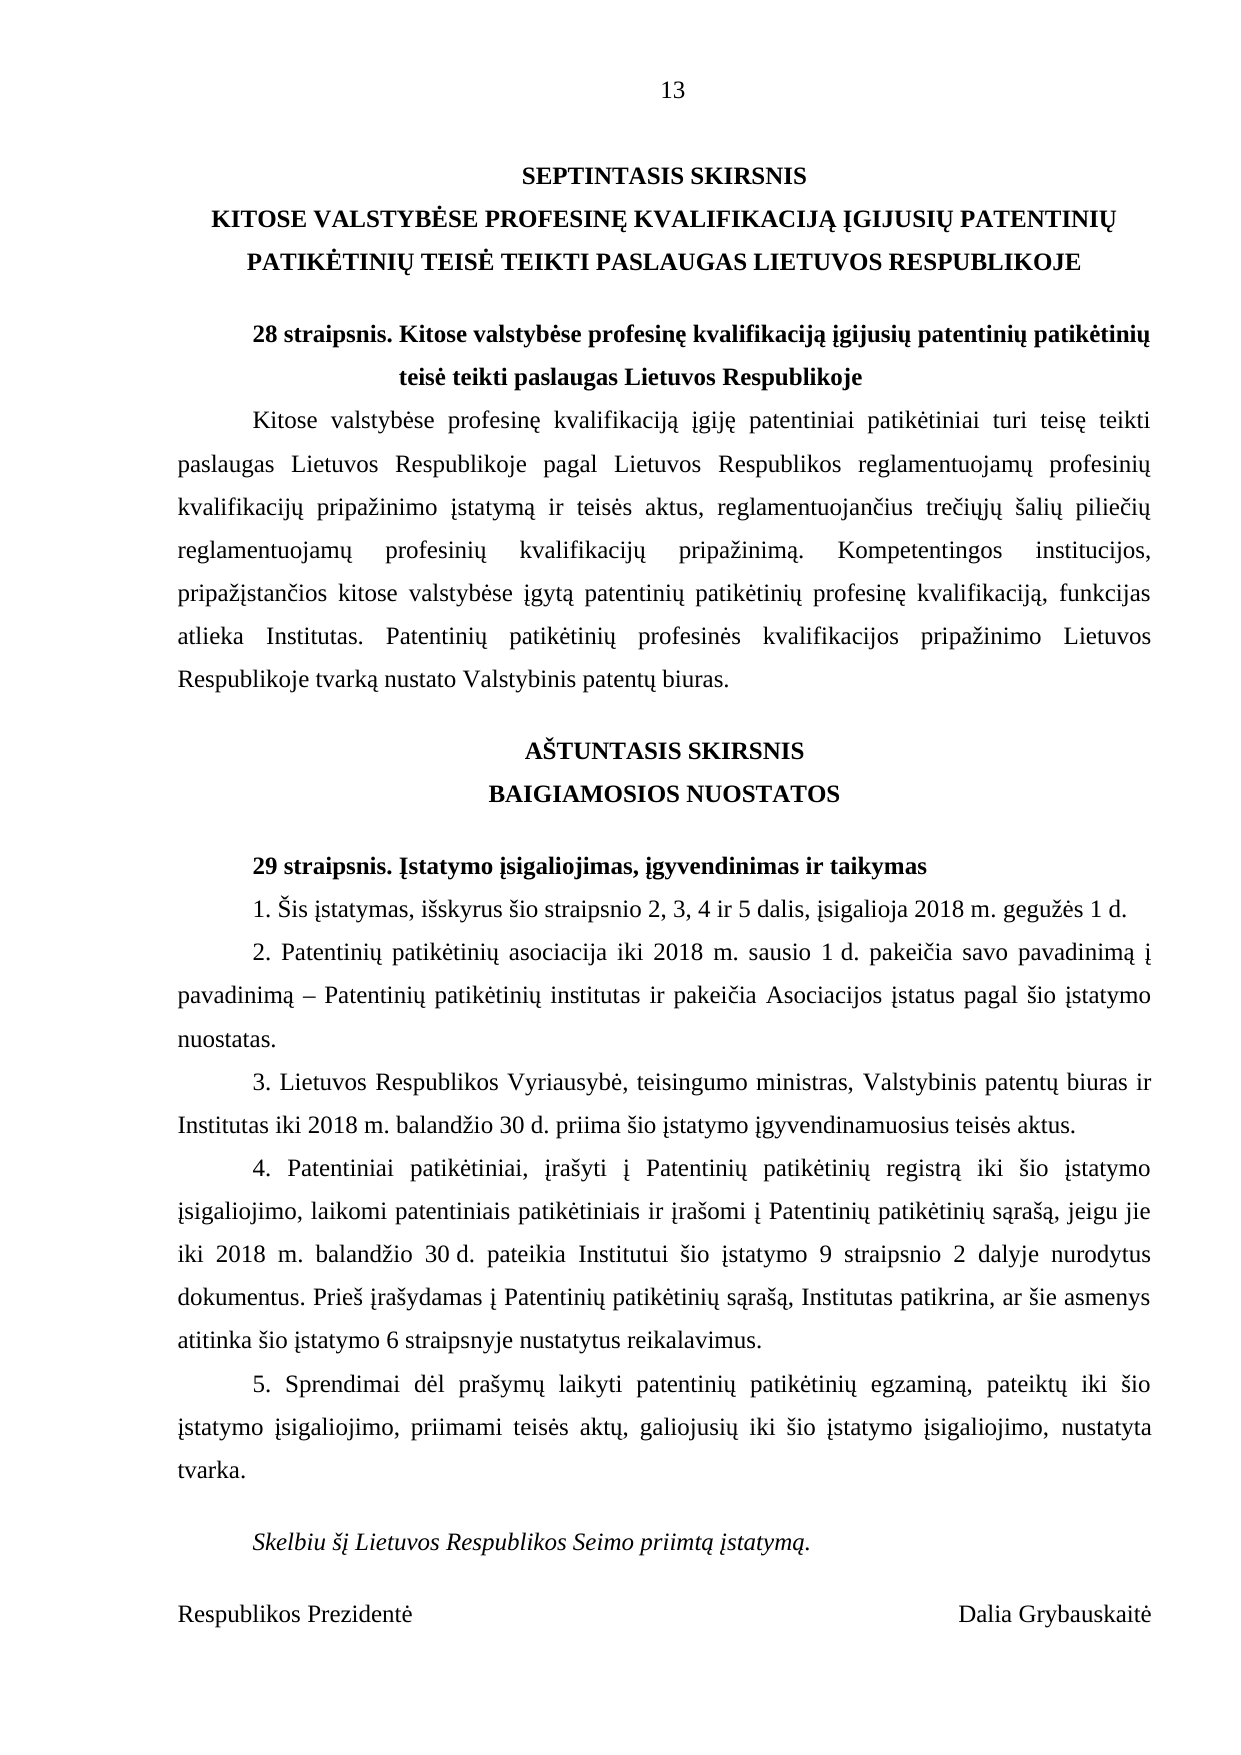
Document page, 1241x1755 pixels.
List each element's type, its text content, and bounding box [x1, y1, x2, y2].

text BAIGIAMOSIOS NUOSTATOS [177, 779, 1152, 808]
text Kitose valstybėse profesinę kvalifikaciją įgiję patentiniai patikėtiniai turi teisę teikti paslaugas Lietuvos Respublikoje pagal Lietuvos Respublikos reglamentuojamų profesinių kvalifikacijų pripažinimo įstatymą ir teisės aktus, reglamentuojančius trečiųjų šalių piliečių reglamentuojamų profesinių kvalifikacijų pripažinimą. Kompetentingos institucijos, pripažįstančios kitose valstybėse įgytą patentinių patikėtinių profesinę kvalifikaciją, funkcijas atlieka Institutas. Patentinių patikėtinių profesinės kvalifikacijos pripažinimo Lietuvos Respublikoje tvarką nustato Valstybinis patentų biuras. [177, 406, 1152, 693]
text Respublikos Prezidentė Dalia Grybauskaitė [177, 1599, 1152, 1627]
text Skelbiu šį Lietuvos Respublikos Seimo priimtą įstatymą. [177, 1527, 1152, 1556]
text 4. Patentiniai patikėtiniai, įrašyti į Patentinių patikėtinių registrą iki šio įstatymo įsigaliojimo, laikomi patentiniais patikėtiniais ir įrašomi į Patentinių patikėtinių sąrašą, jeigu jie iki 2018 m. balandžio 30 d. pateikia Institutui šio įstatymo 9 straipsnio 2 dalyje nurodytus dokumentus. Prieš įrašydamas į Patentinių patikėtinių sąrašą, Institutas patikrina, ar šie asmenys atitinka šio įstatymo 6 straipsnyje nustatytus reikalavimus. [177, 1153, 1152, 1354]
text 28 straipsnis. Kitose valstybėse profesinę kvalifikaciją įgijusių patentinių patikėtinių teisė teikti paslaugas Lietuvos Respublikoje [252, 319, 1152, 391]
text 5. Sprendimai dėl prašymų laikyti patentinių patikėtinių egzaminą, pateiktų iki šio įstatymo įsigaliojimo, priimami teisės aktų, galiojusių iki šio įstatymo įsigaliojimo, nustatyta tvarka. [177, 1369, 1152, 1484]
text 3. Lietuvos Respublikos Vyriausybė, teisingumo ministras, Valstybinis patentų biuras ir Institutas iki 2018 m. balandžio 30 d. priima šio įstatymo įgyvendinamuosius teisės aktus. [177, 1067, 1152, 1139]
text SEPTINTASIS SKIRSNIS [177, 161, 1152, 190]
text 29 straipsnis. Įstatymo įsigaliojimas, įgyvendinimas ir taikymas [177, 851, 1152, 880]
text 2. Patentinių patikėtinių asociacija iki 2018 m. sausio 1 d. pakeičia savo pavadinimą į pavadinimą – Patentinių patikėtinių institutas ir pakeičia Asociacijos įstatus pagal šio įstatymo nuostatas. [177, 937, 1152, 1052]
text KITOSE VALSTYBĖSE PROFESINĘ KVALIFIKACIJĄ ĮGIJUSIŲ PATENTINIŲ PATIKĖTINIŲ TEISĖ TEIKTI PASLAUGAS LIETUVOS RESPUBLIKOJE [177, 204, 1152, 276]
text 1. Šis įstatymas, išskyrus šio straipsnio 2, 3, 4 ir 5 dalis, įsigalioja 2018 m. gegužės 1 d. [177, 894, 1152, 923]
text AŠTUNTASIS SKIRSNIS [177, 736, 1152, 765]
